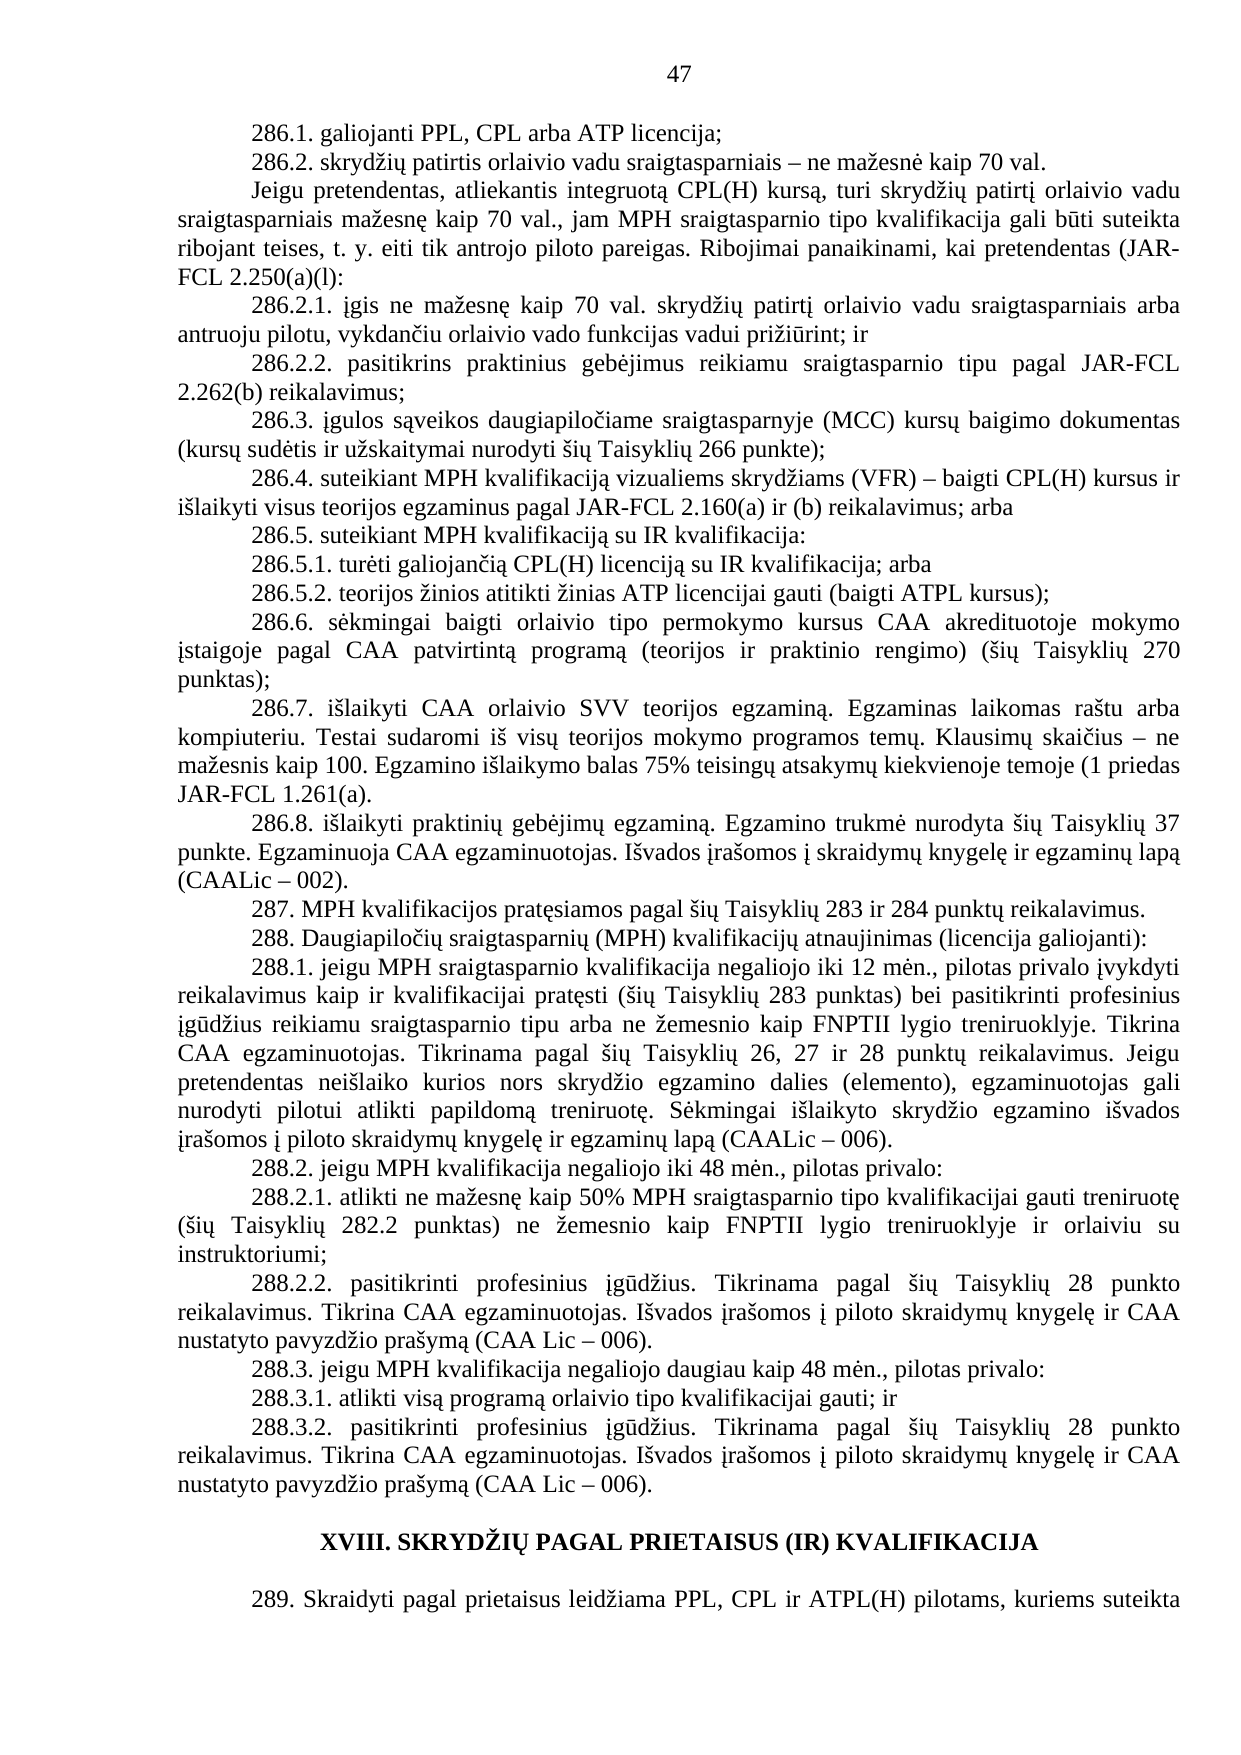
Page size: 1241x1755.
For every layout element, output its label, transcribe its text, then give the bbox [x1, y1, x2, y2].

text 289. Skraidyti pagal prietaisus leidžiama PPL, CPL ir ATPL(H) pilotams, kuriems suteikta [177, 1584, 1181, 1613]
text 286.1. galiojanti PPL, CPL arba ATP licencija; [177, 118, 1181, 147]
text Jeigu pretendentas, atliekantis integruotą CPL(H) kursą, turi skrydžių patirtį orlaivio vadu sraigtasparniais mažesnę kaip 70 val., jam MPH sraigtasparnio tipo kvalifikacija gali būti suteikta ribojant teises, t. y. eiti tik antrojo piloto pareigas. Ribojimai panaikinami, kai pretendentas (JAR-FCL 2.250(a)(l): [177, 176, 1181, 291]
text 286.6. sėkmingai baigti orlaivio tipo permokymo kursus CAA akredituotoje mokymo įstaigoje pagal CAA patvirtintą programą (teorijos ir praktinio rengimo) (šių Taisyklių 270 punktas); [177, 607, 1181, 693]
text 287. MPH kvalifikacijos pratęsiamos pagal šių Taisyklių 283 ir 284 punktų reikalavimus. [177, 894, 1181, 923]
text 288.3.2. pasitikrinti profesinius įgūdžius. Tikrinama pagal šių Taisyklių 28 punkto reikalavimus. Tikrina CAA egzaminuotojas. Išvados įrašomos į piloto skraidymų knygelę ir CAA nustatyto pavyzdžio prašymą (CAA Lic – 006). [177, 1412, 1181, 1498]
text 286.5.2. teorijos žinios atitikti žinias ATP licencijai gauti (baigti ATPL kursus); [177, 578, 1181, 607]
text 288.3. jeigu MPH kvalifikacija negaliojo daugiau kaip 48 mėn., pilotas privalo: [177, 1354, 1181, 1383]
text 286.8. išlaikyti praktinių gebėjimų egzaminą. Egzamino trukmė nurodyta šių Taisyklių 37 punkte. Egzaminuoja CAA egzaminuotojas. Išvados įrašomos į skraidymų knygelę ir egzaminų lapą (CAALic – 002). [177, 808, 1181, 894]
text 286.7. išlaikyti CAA orlaivio SVV teorijos egzaminą. Egzaminas laikomas raštu arba kompiuteriu. Testai sudaromi iš visų teorijos mokymo programos temų. Klausimų skaičius – ne mažesnis kaip 100. Egzamino išlaikymo balas 75% teisingų atsakymų kiekvienoje temoje (1 priedas JAR-FCL 1.261(a). [177, 693, 1181, 808]
text 286.4. suteikiant MPH kvalifikaciją vizualiems skrydžiams (VFR) – baigti CPL(H) kursus ir išlaikyti visus teorijos egzaminus pagal JAR-FCL 2.160(a) ir (b) reikalavimus; arba [177, 463, 1181, 521]
text 288. Daugiapiločių sraigtasparnių (MPH) kvalifikacijų atnaujinimas (licencija galiojanti): [177, 923, 1181, 952]
text 286.5. suteikiant MPH kvalifikaciją su IR kvalifikacija: [177, 521, 1181, 549]
text 288.2.2. pasitikrinti profesinius įgūdžius. Tikrinama pagal šių Taisyklių 28 punkto reikalavimus. Tikrina CAA egzaminuotojas. Išvados įrašomos į piloto skraidymų knygelę ir CAA nustatyto pavyzdžio prašymą (CAA Lic – 006). [177, 1268, 1181, 1354]
text 288.2. jeigu MPH kvalifikacija negaliojo iki 48 mėn., pilotas privalo: [177, 1153, 1181, 1182]
text 286.2.2. pasitikrins praktinius gebėjimus reikiamu sraigtasparnio tipu pagal JAR-FCL 2.262(b) reikalavimus; [177, 348, 1181, 406]
text 286.2.1. įgis ne mažesnę kaip 70 val. skrydžių patirtį orlaivio vadu sraigtasparniais arba antruoju pilotu, vykdančiu orlaivio vado funkcijas vadui prižiūrint; ir [177, 291, 1181, 348]
text 286.3. įgulos sąveikos daugiapiločiame sraigtasparnyje (MCC) kursų baigimo dokumentas (kursų sudėtis ir užskaitymai nurodyti šių Taisyklių 266 punkte); [177, 406, 1181, 463]
text 286.2. skrydžių patirtis orlaivio vadu sraigtasparniais – ne mažesnė kaip 70 val. [177, 147, 1181, 176]
text 288.1. jeigu MPH sraigtasparnio kvalifikacija negaliojo iki 12 mėn., pilotas privalo įvykdyti reikalavimus kaip ir kvalifikacijai pratęsti (šių Taisyklių 283 punktas) bei pasitikrinti profesinius įgūdžius reikiamu sraigtasparnio tipu arba ne žemesnio kaip FNPTII lygio treniruoklyje. Tikrina CAA egzaminuotojas. Tikrinama pagal šių Taisyklių 26, 27 ir 28 punktų reikalavimus. Jeigu pretendentas neišlaiko kurios nors skrydžio egzamino dalies (elemento), egzaminuotojas gali nurodyti pilotui atlikti papildomą treniruotę. Sėkmingai išlaikyto skrydžio egzamino išvados įrašomos į piloto skraidymų knygelę ir egzaminų lapą (CAALic – 006). [177, 952, 1181, 1153]
text 286.5.1. turėti galiojančią CPL(H) licenciją su IR kvalifikacija; arba [177, 549, 1181, 578]
text XVIII. SKRYDŽIŲ PAGAL PRIETAISUS (IR) KVALIFIKACIJA [177, 1527, 1181, 1556]
text 288.2.1. atlikti ne mažesnę kaip 50% MPH sraigtasparnio tipo kvalifikacijai gauti treniruotę (šių Taisyklių 282.2 punktas) ne žemesnio kaip FNPTII lygio treniruoklyje ir orlaiviu su instruktoriumi; [177, 1182, 1181, 1268]
text 288.3.1. atlikti visą programą orlaivio tipo kvalifikacijai gauti; ir [177, 1383, 1181, 1412]
